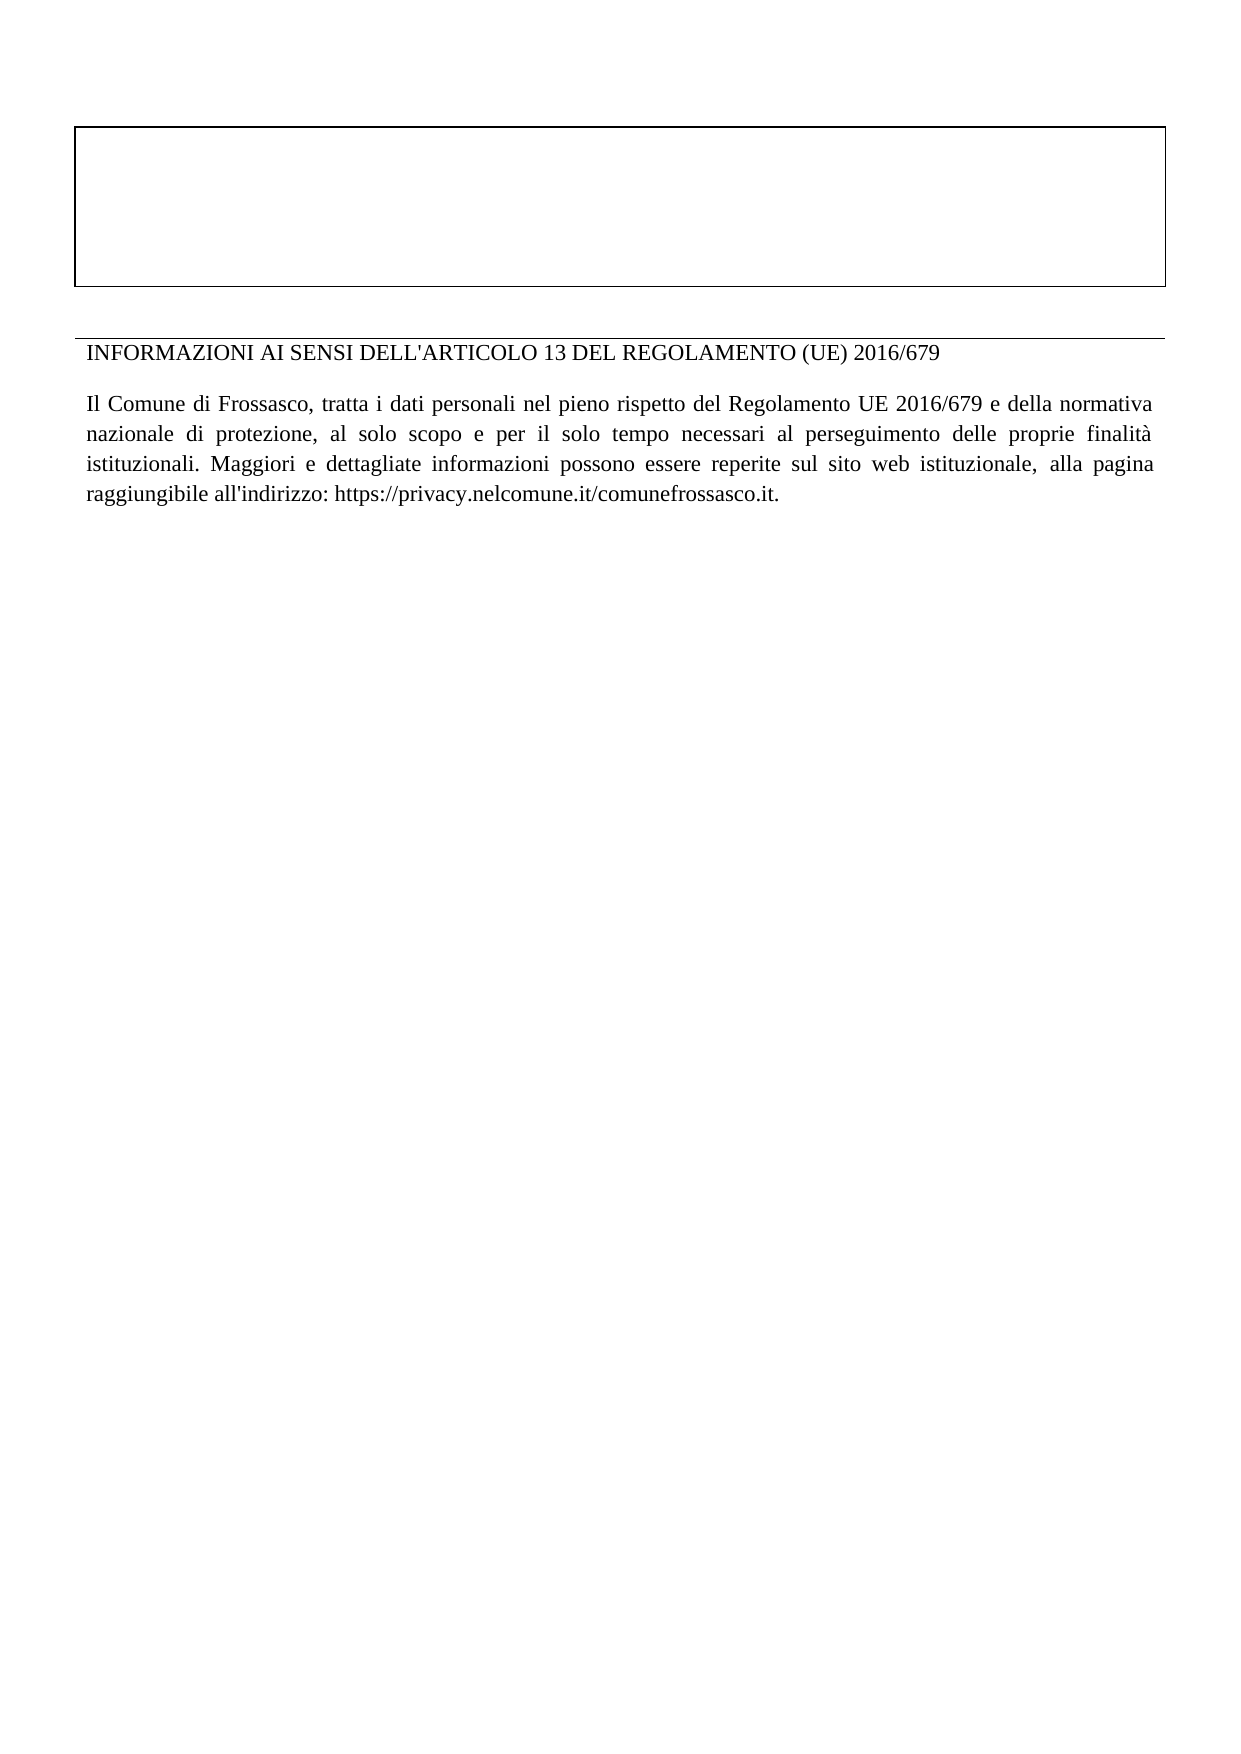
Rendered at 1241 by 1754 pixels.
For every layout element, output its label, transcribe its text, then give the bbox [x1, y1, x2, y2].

table_cell [76, 128, 1165, 286]
table_cell [64, 126, 74, 286]
table_header INFORMAZIONI AI SENSI DELL'ARTICOLO 13 DEL REGOLAMENTO (UE) 2016/679 Il Comune di Frossasco, tratta i dati personali nel pieno rispetto del Regolamento UE 2016/679 e della normativa nazionale di protezione, al solo scopo e per il solo tempo necessari al perseguimento delle proprie finalità istituzionali. Maggiori e dettagliate informazioni possono essere reperite sul sito web istituzionale, alla pagina raggiungibile all'indirizzo: https://privacy.nelcomune.it/comunefrossasco.it. [75, 339, 1165, 582]
